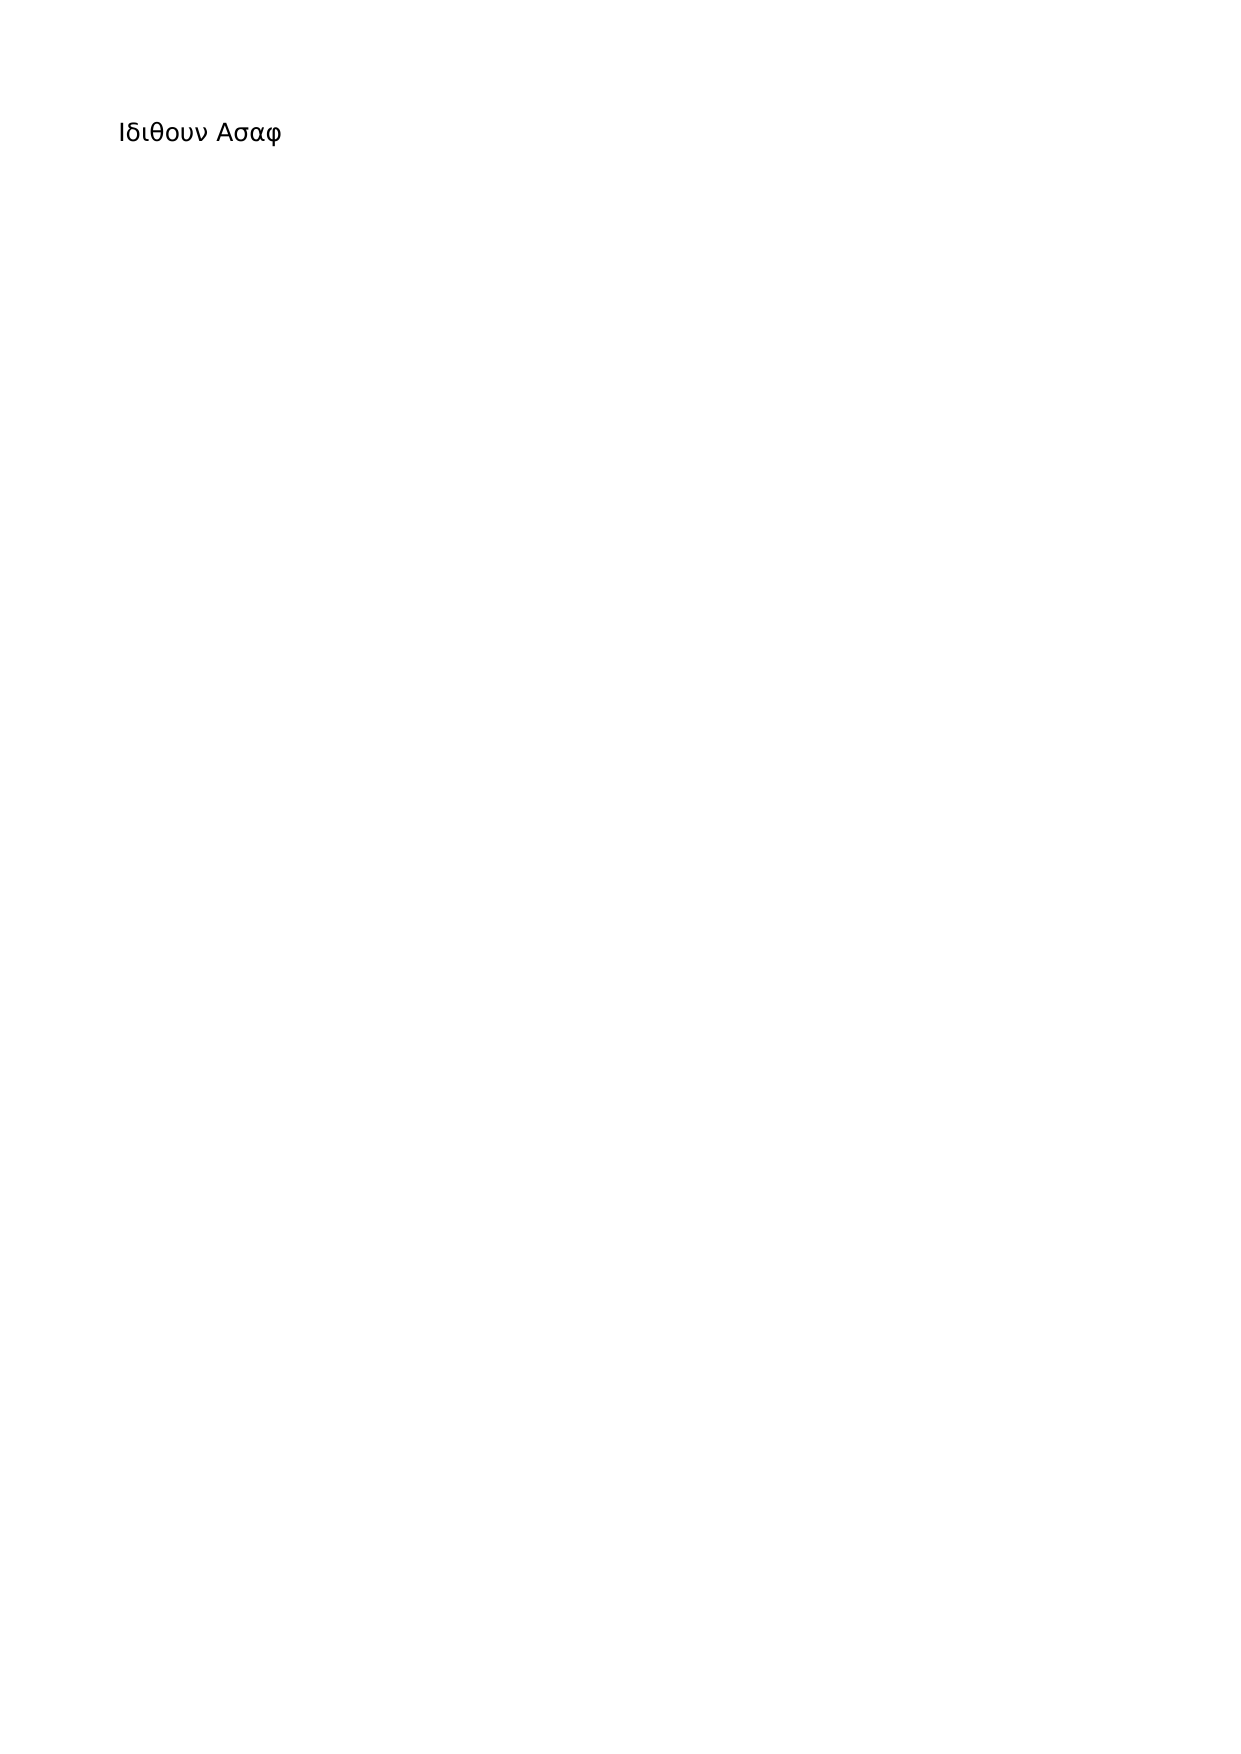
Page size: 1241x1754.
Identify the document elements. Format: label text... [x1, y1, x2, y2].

text Ιδιθουν Ασαφ [118, 118, 1122, 147]
